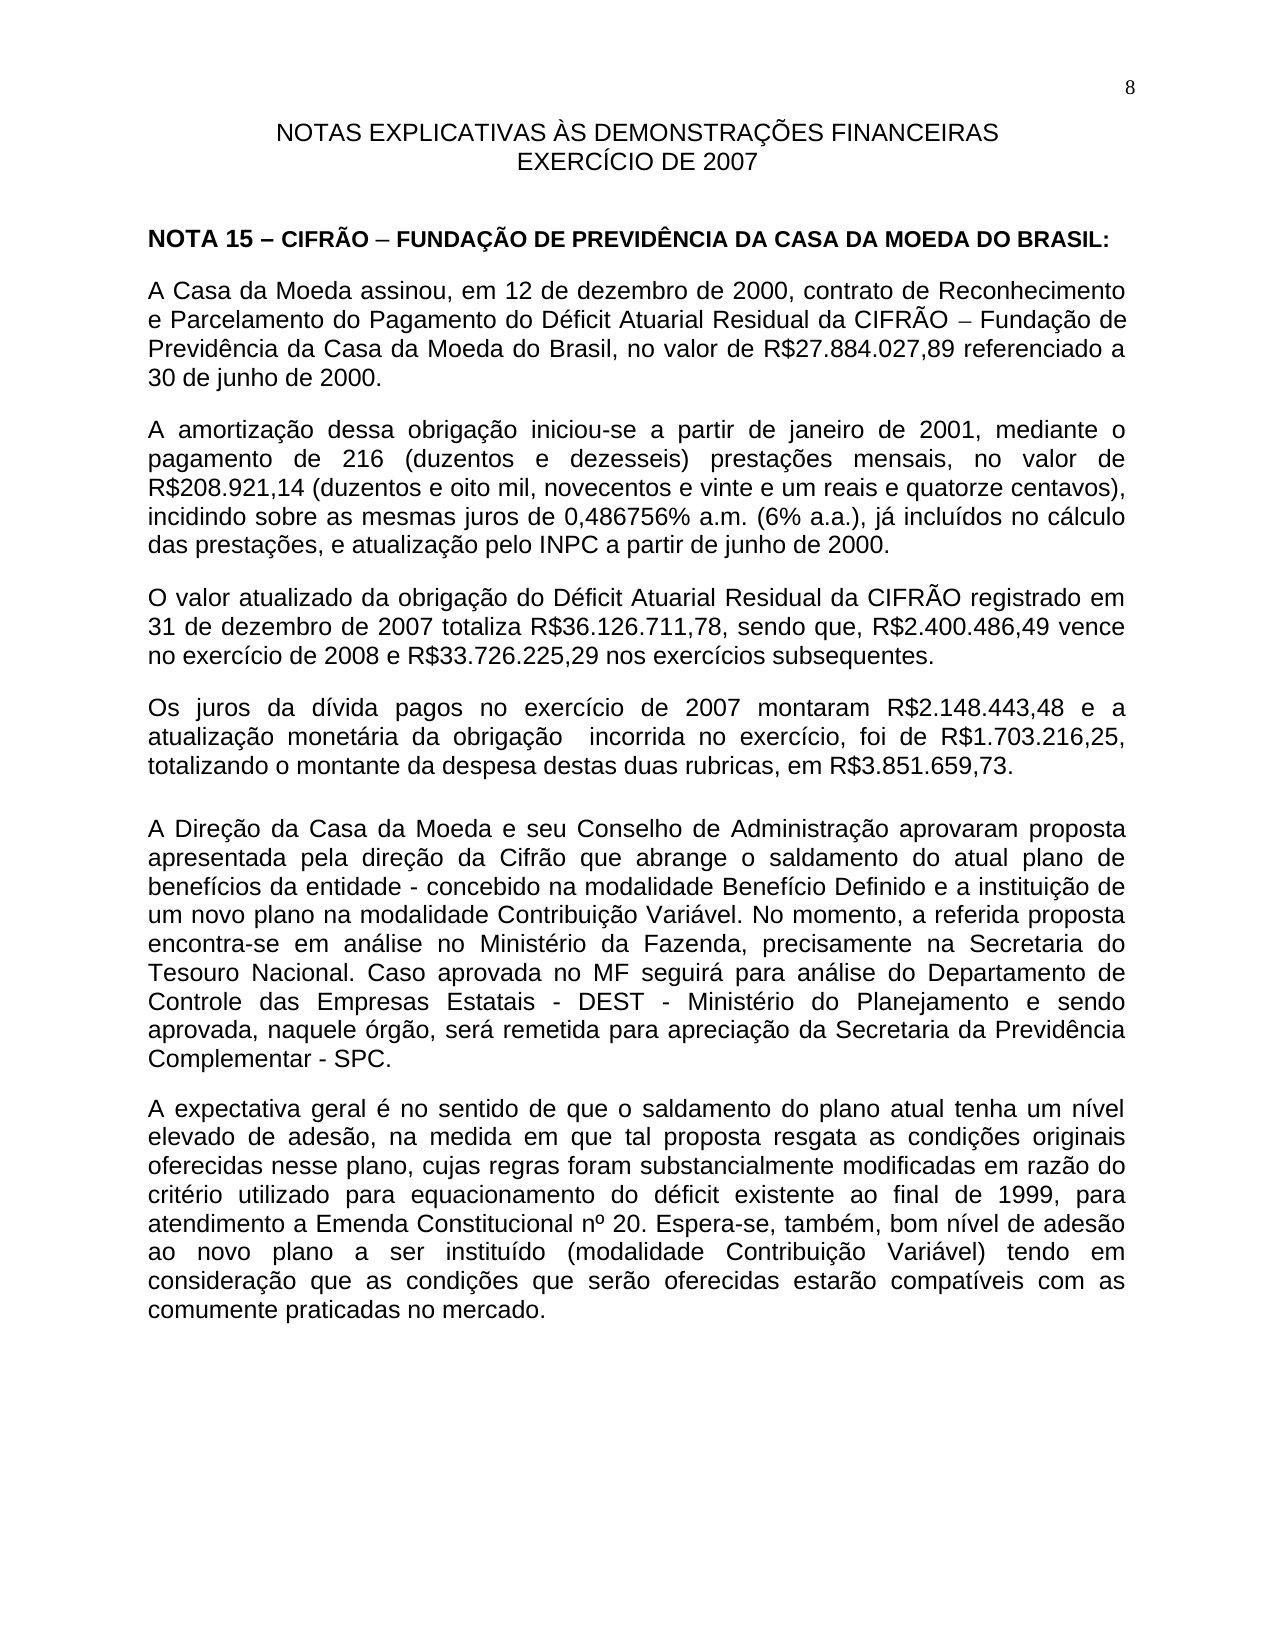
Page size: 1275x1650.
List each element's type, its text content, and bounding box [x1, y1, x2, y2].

subtitle NOTA 15 – CIFRÃO – FUNDAÇÃO DE PREVIDÊNCIA DA CASA DA MOEDA DO BRASIL: [148, 224, 1127, 252]
text O valor atualizado da obrigação do Déficit Atuarial Residual da CIFRÃO registrado em 31 de dezembro de 2007 totaliza R$36.126.711,78, sendo que, R$2.400.486,49 vence no exercício de 2008 e R$33.726.225,29 nos exercícios subsequentes. [148, 583, 1127, 669]
text A amortização dessa obrigação iniciou-se a partir de janeiro de 2001, mediante o pagamento de 216 (duzentos e dezesseis) prestações mensais, no valor de R$208.921,14 (duzentos e oito mil, novecentos e vinte e um reais e quatorze centavos), incidindo sobre as mesmas juros de 0,486756% a.m. (6% a.a.), já incluídos no cálculo das prestações, e atualização pelo INPC a partir de junho de 2000. [148, 415, 1127, 559]
subtitle EXERCÍCIO DE 2007 [148, 147, 1127, 176]
text A expectativa geral é no sentido de que o saldamento do plano atual tenha um nível elevado de adesão, na medida em que tal proposta resgata as condições originais oferecidas nesse plano, cujas regras foram substancialmente modificadas em razão do critério utilizado para equacionamento do déficit existente ao final de 1999, para atendimento a Emenda Constitucional nº 20. Espera-se, também, bom nível de adesão ao novo plano a ser instituído (modalidade Contribuição Variável) tendo em consideração que as condições que serão oferecidas estarão compatíveis com as comumente praticadas no mercado. [148, 1093, 1127, 1323]
text A Casa da Moeda assinou, em 12 de dezembro de 2000, contrato de Reconhecimento e Parcelamento do Pagamento do Déficit Atuarial Residual da CIFRÃO – Fundação de Previdência da Casa da Moeda do Brasil, no valor de R$27.884.027,89 referenciado a 30 de junho de 2000. [148, 276, 1127, 391]
text A Direção da Casa da Moeda e seu Conselho de Administração aprovaram proposta apresentada pela direção da Cifrão que abrange o saldamento do atual plano de benefícios da entidade - concebido na modalidade Benefício Definido e a instituição de um novo plano na modalidade Contribuição Variável. No momento, a referida proposta encontra-se em análise no Ministério da Fazenda, precisamente na Secretaria do Tesouro Nacional. Caso aprovada no MF seguirá para análise do Departamento de Controle das Empresas Estatais - DEST - Ministério do Planejamento e sendo aprovada, naquele órgão, será remetida para apreciação da Secretaria da Previdência Complementar - SPC. [148, 814, 1127, 1073]
text Os juros da dívida pagos no exercício de 2007 montaram R$2.148.443,48 e a atualização monetária da obrigação incorrida no exercício, foi de R$1.703.216,25, totalizando o montante da despesa destas duas rubricas, em R$3.851.659,73. [148, 693, 1127, 779]
subtitle NOTAS EXPLICATIVAS ÀS DEMONSTRAÇÕES FINANCEIRAS [148, 118, 1127, 147]
